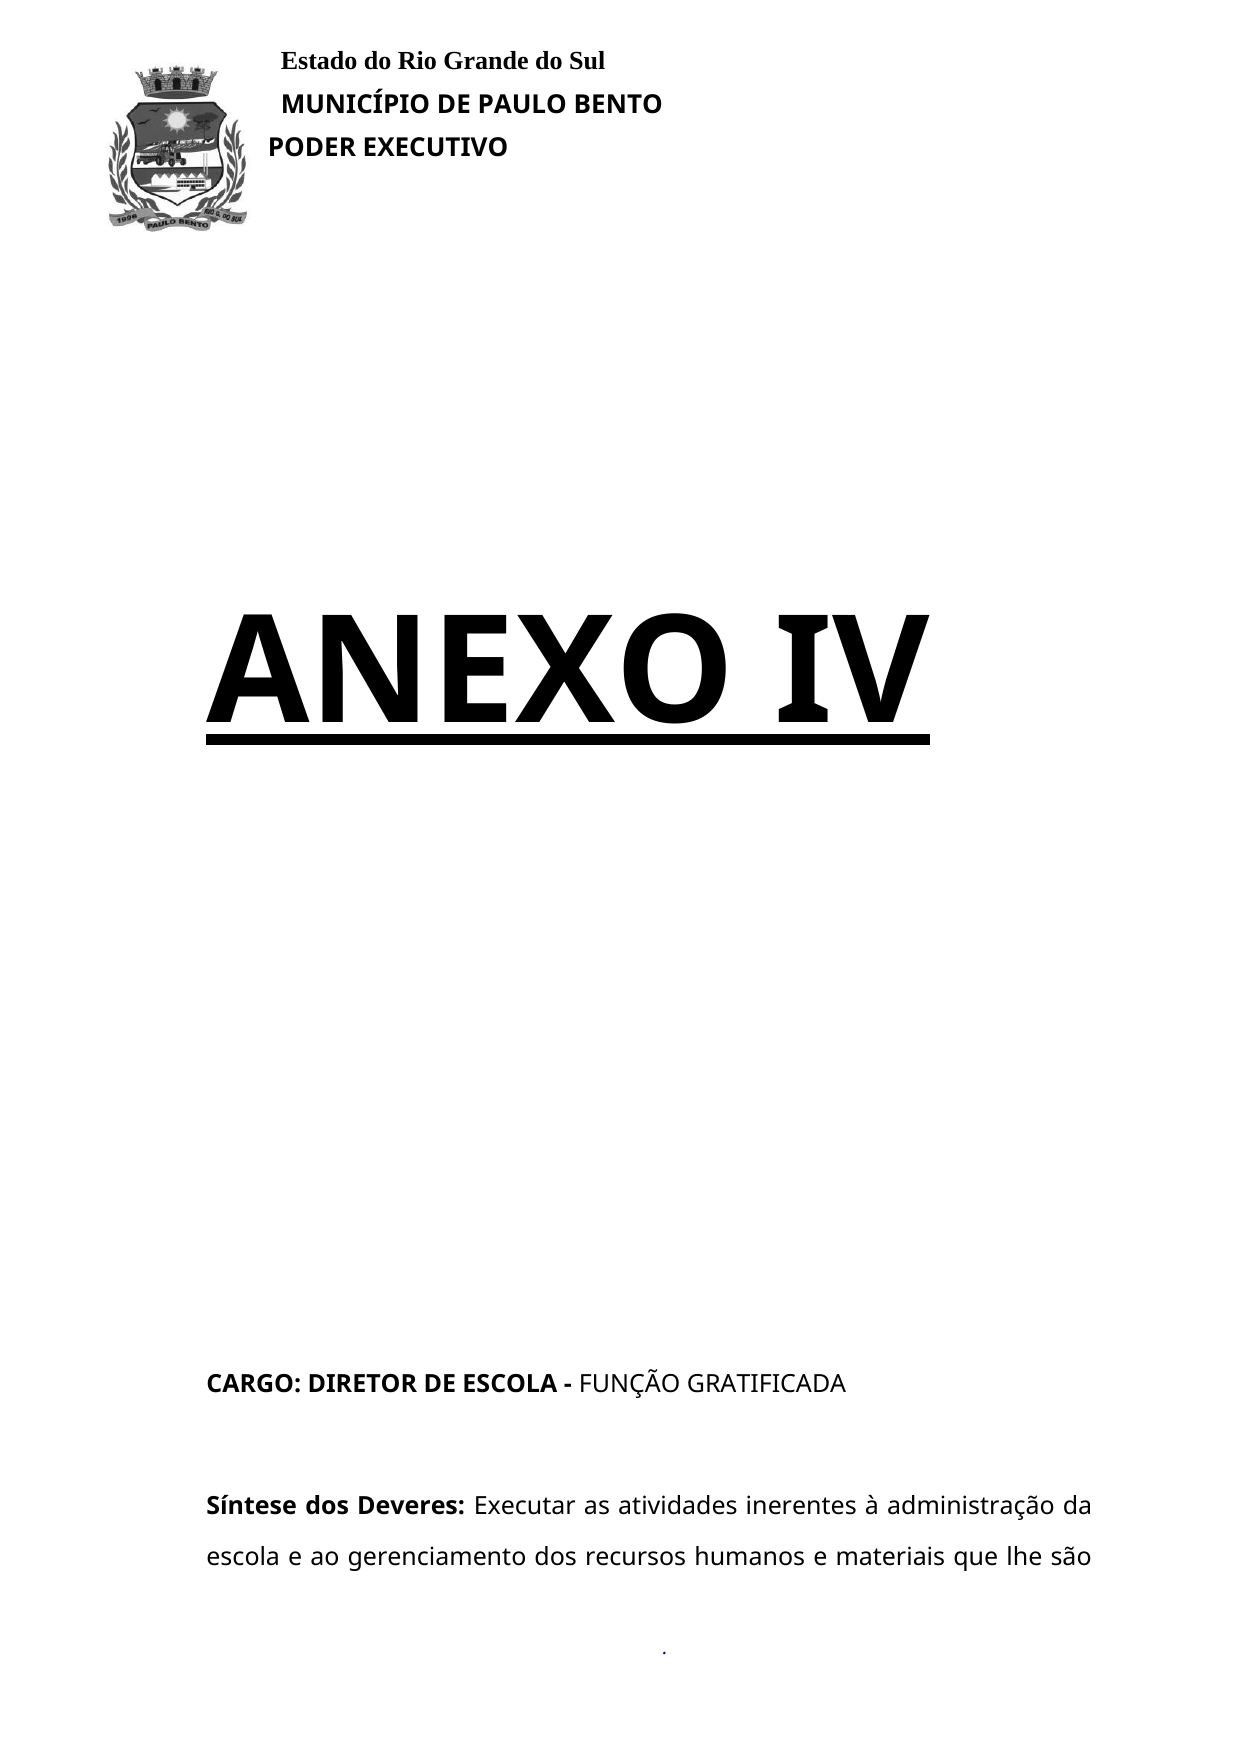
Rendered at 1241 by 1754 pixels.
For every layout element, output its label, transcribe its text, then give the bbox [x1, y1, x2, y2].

text Síntese dos Deveres: Executar as atividades inerentes à administração da escola e ao gerenciamento dos recursos humanos e materiais que lhe são [206, 1488, 1093, 1573]
subtitle ANEXO IV [206, 562, 1240, 767]
text CARGO: DIRETOR DE ESCOLA - FUNÇÃO GRATIFICADA [206, 1366, 1240, 1400]
